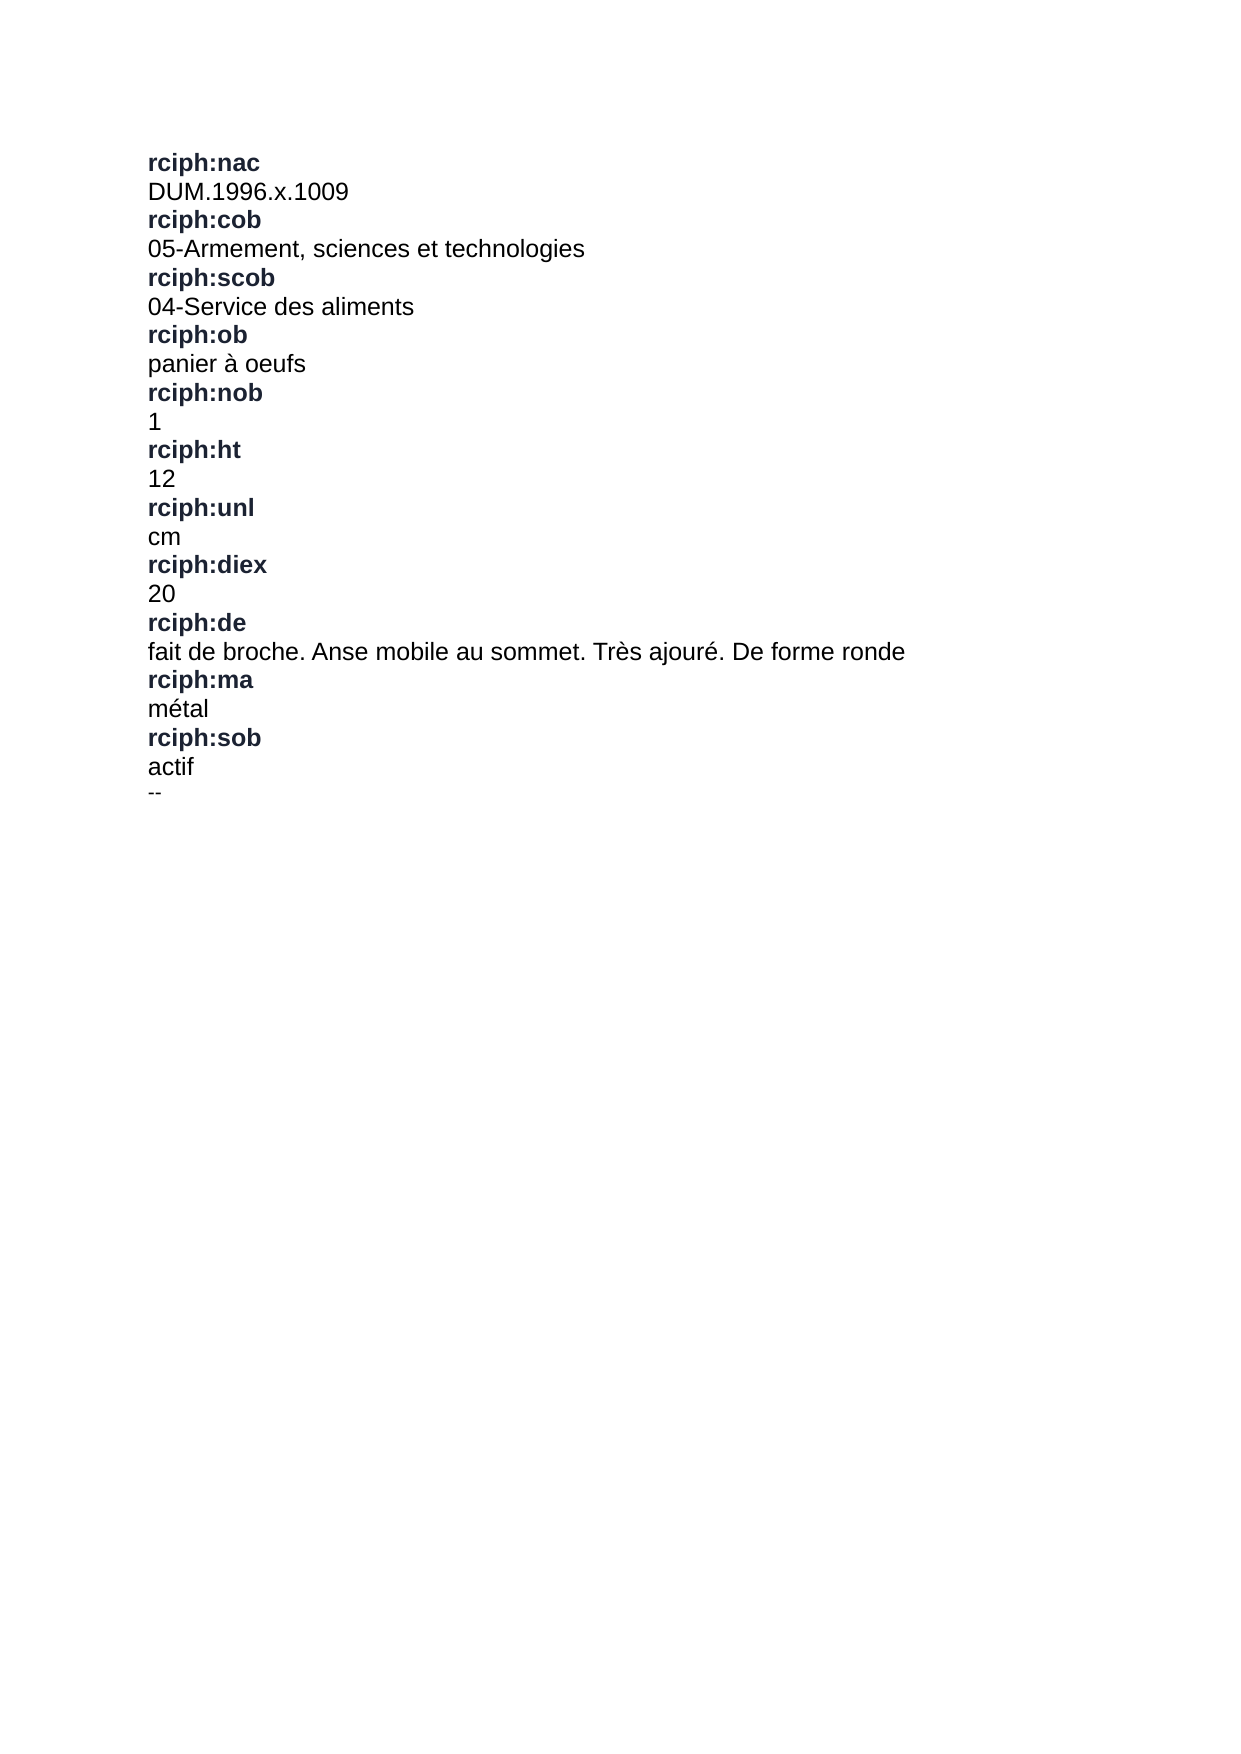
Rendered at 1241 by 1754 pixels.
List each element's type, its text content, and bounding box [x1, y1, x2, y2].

text 20 [148, 579, 1092, 608]
text DUM.1996.x.1009 [148, 176, 1092, 205]
text 1 [148, 406, 1092, 435]
text 05-Armement, sciences et technologies [148, 234, 1092, 263]
text rciph:unl [148, 493, 1092, 521]
text rciph:diex [148, 550, 1092, 579]
text actif [148, 751, 1092, 780]
text rciph:ht [148, 435, 1092, 464]
text fait de broche. Anse mobile au sommet. Très ajouré. De forme ronde [148, 636, 1092, 665]
text rciph:sob [148, 723, 1092, 751]
text -- [148, 780, 1092, 804]
text rciph:cob [148, 205, 1092, 234]
text rciph:scob [148, 263, 1092, 291]
text rciph:de [148, 608, 1092, 636]
text 12 [148, 464, 1092, 493]
text 04-Service des aliments [148, 291, 1092, 320]
text rciph:ma [148, 665, 1092, 694]
text cm [148, 521, 1092, 550]
text panier à oeufs [148, 349, 1092, 378]
text rciph:ob [148, 320, 1092, 349]
text rciph:nob [148, 378, 1092, 406]
text rciph:nac [148, 148, 1092, 176]
text métal [148, 694, 1092, 723]
